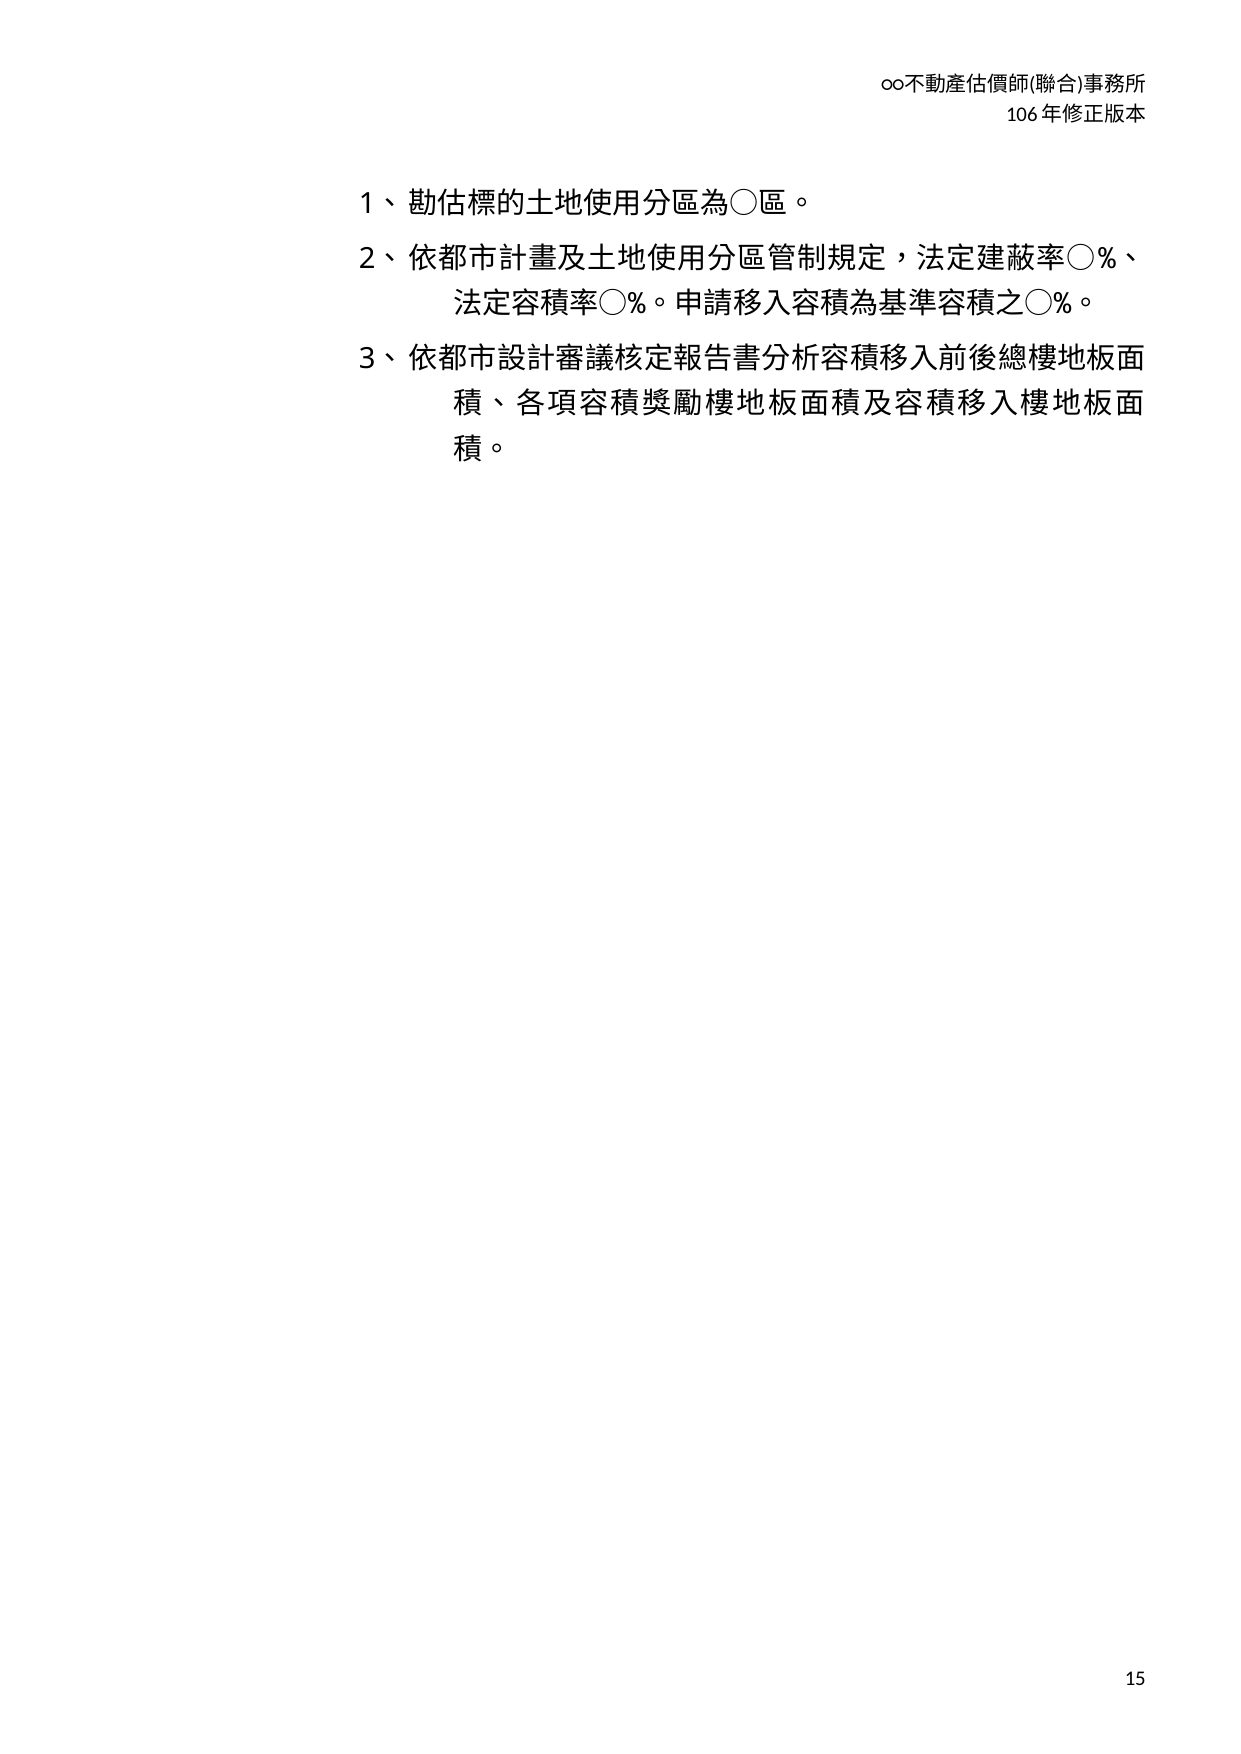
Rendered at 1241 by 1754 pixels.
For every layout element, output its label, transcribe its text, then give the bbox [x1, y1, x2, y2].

list 勘估標的土地使用分區為○區。 [358, 177, 1146, 223]
list 依都市計畫及土地使用分區管制規定，法定建蔽率○%、法定容積率○%。申請移入容積為基準容積之○%。 [358, 231, 1146, 323]
list 依都市設計審議核定報告書分析容積移入前後總樓地板面積、各項容積獎勵樓地板面積及容積移入樓地板面積。 [358, 331, 1146, 469]
